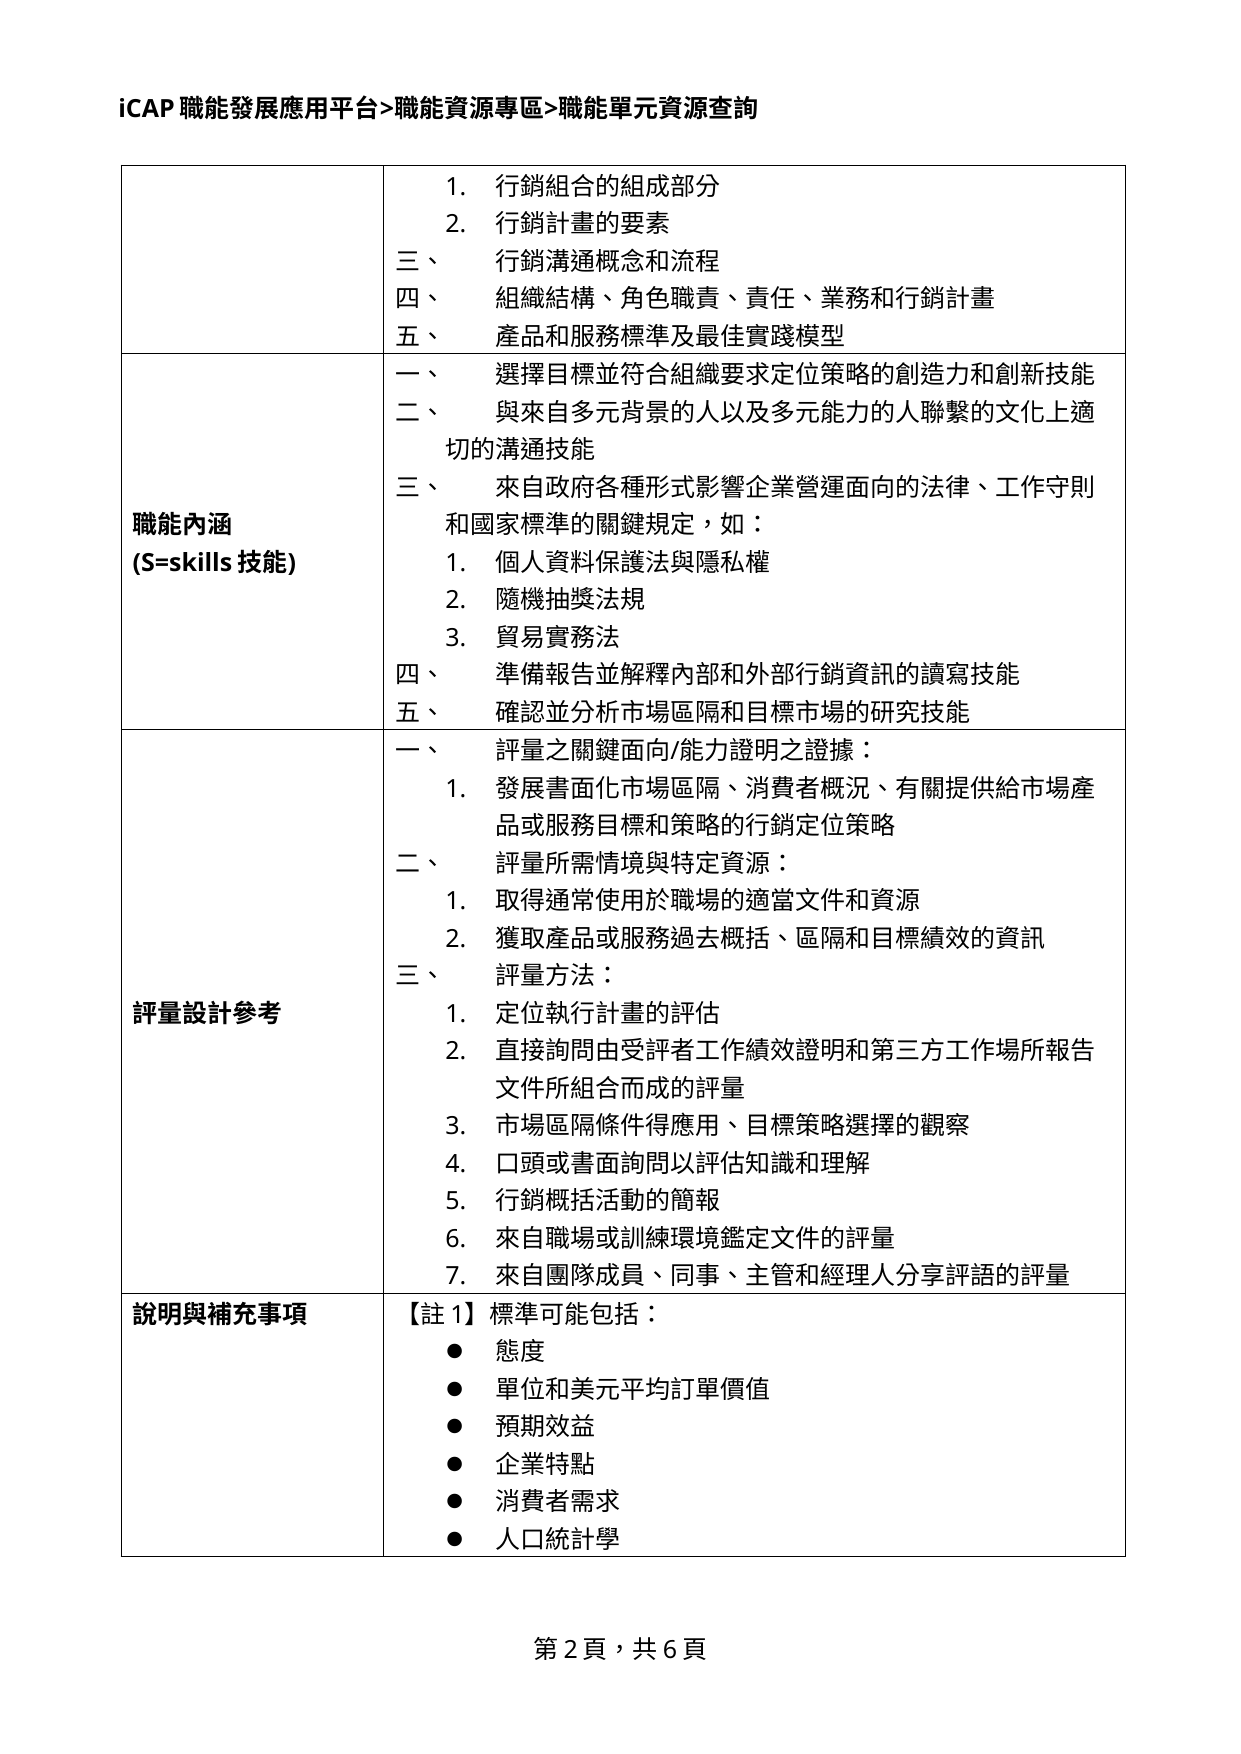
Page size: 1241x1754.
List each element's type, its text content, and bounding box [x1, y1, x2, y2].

table_cell 【註1】標準可能包括： 態度 單位和美元平均訂單價值 預期效益 企業特點 消費者需求 人口統計學 地理 生活風格 單位、美元和交易數量的終身價值 產品或服務使用 心理變數 對直效行銷活動回應的最新一次和頻率 社會和文化因素 【註2】區隔和概括市場資訊的來源可能包括： 廣告銷售代表 既有研究數據 產業來源 媒體代表 最初一開始的研究 (最開始對於市場區隔的假設並且研究用來確認) 以最初回應為基礎的研究 信件、電子郵件和電話清單的所有人或代理人 銷售代表 網站營運商 【註3】潛力可能包括： 市場區隔成員對於測試宣傳的高度回應 市場區隔成員對於之前宣傳的高度回應 【註4】明顯需求可能包括： 特定價格點 特定產品或服務 特定回應的媒介，如： 僅造訪店 只在網站反應 特定交流的時間，如： 季節性 一星期 【註5】成員之辨認可能包括： 標誌，如： 郵遞區號 最後一次購買日期 區隔成員的地理位置，如： 城市 大都會區域 地區中心 農村地區 國家或地區 消費性習慣，如： 一次性購買 訂購 【註6】特殊之媒體使用模式可能包括： 年齡 電子郵件使用 民族語言的電視、報紙和廣播 性別 網路使用 手機使用 特殊興趣 【註7】市場區隔的選擇視以下的情況而定： 期望購買頻率 期望客戶使用壽命 期望購買數量 此一區隔的成員如何有效觸及目標性的交流 一個或多個區隔 【註8】方法可能包括： 描述整體市場以金額或單位術語，作為所有其他類似於組織所提供產品或服務的銷售總額 描述整體市場具有前景方面如同最相似於現有客戶 確認消費者的相關需求 確認產品或服務的目前使用者 確認具有相關特色的人 【註9】區隔變數可能包括： 人口統計描述 地理描述 歷史性描述，如： 採購數量 採購頻率 心理變數描述 【註10】策略性行銷選擇可能包括： 廣告策略，如： 最具成本效益的創意執行 對每個區隔最具成本效益的媒體或媒體載具 最具成本效益的媒體或媒體載具 銷售策略，如： 一站式 多站式 創新策略 【註11】策略可能須考量： 第一次購買週年 集中、差異化和整體策略 針對客戶名單的刪除重複性有前景名單 差異化和區隔 進入門檻容易 購買頻率 性別 家庭或工作場所的地域性 增長因素 創新 市場佔有率 媒體使用 利基市場 價格敏感度 購買力 最近一次購買 銷售數量 【註12】人口統計可能包括： 年齡 出生日期和地點 身心障礙 教育 母語 性別 家戶收入 家庭所講語言 婚姻狀況 國籍 孩子的數目和年齡 職業 【註13】心理變數可能包括： 活動 聯繫 態度 興趣 生活風格 意見 政治觀點 價值 【註14】定位策略可能包括： 競爭定位 符號式定位 方便使用 方便購買 形象認知 市場跟隨者定位 市場領導者定位 我也是定位 信譽和獨有定位 定價 品質 重新定位 服務定位 獨特性 價值定位 【註15】行銷需求可能包括： 企業對企業的行銷 直效行銷 概念行銷 物品行銷 公部門行銷 服務行銷 電話行銷 [384, 1294, 1125, 1556]
table_cell 職能內涵 (S=skills技能) [122, 354, 383, 729]
table_cell 說明與補充事項 [122, 1294, 383, 1556]
table_cell 評量之關鍵面向/能力證明之證據： 發展書面化市場區隔、消費者概況、有關提供給市場產品或服務目標和策略的行銷定位策略 評量所需情境與特定資源： 取得通常使用於職場的適當文件和資源 獲取產品或服務過去概括、區隔和目標績效的資訊 評量方法： 定位執行計畫的評估 直接詢問由受評者工作績效證明和第三方工作場所報告文件所組合而成的評量 市場區隔條件得應用、目標策略選擇的觀察 口頭或書面詢問以評估知識和理解 行銷概括活動的簡報 來自職場或訓練環境鑑定文件的評量 來自團隊成員、同事、主管和經理人分享評語的評量 [384, 730, 1125, 1293]
table_cell 評量設計參考 [122, 730, 383, 1293]
table_cell [122, 166, 383, 353]
table_cell 選擇目標並符合組織要求定位策略的創造力和創新技能 與來自多元背景的人以及多元能力的人聯繫的文化上適切的溝通技能 來自政府各種形式影響企業營運面向的法律、工作守則和國家標準的關鍵規定，如： 個人資料保護法與隱私權 隨機抽獎法規 貿易實務法 準備報告並解釋內部和外部行銷資訊的讀寫技能 確認並分析市場區隔和目標市場的研究技能 [384, 354, 1125, 729]
table_cell 數據收集和分析技術 產業知識包括： 行銷組合的組成部分 行銷計畫的要素 行銷溝通概念和流程 組織結構、角色職責、責任、業務和行銷計畫 產品和服務標準及最佳實踐模型 [384, 166, 1125, 353]
